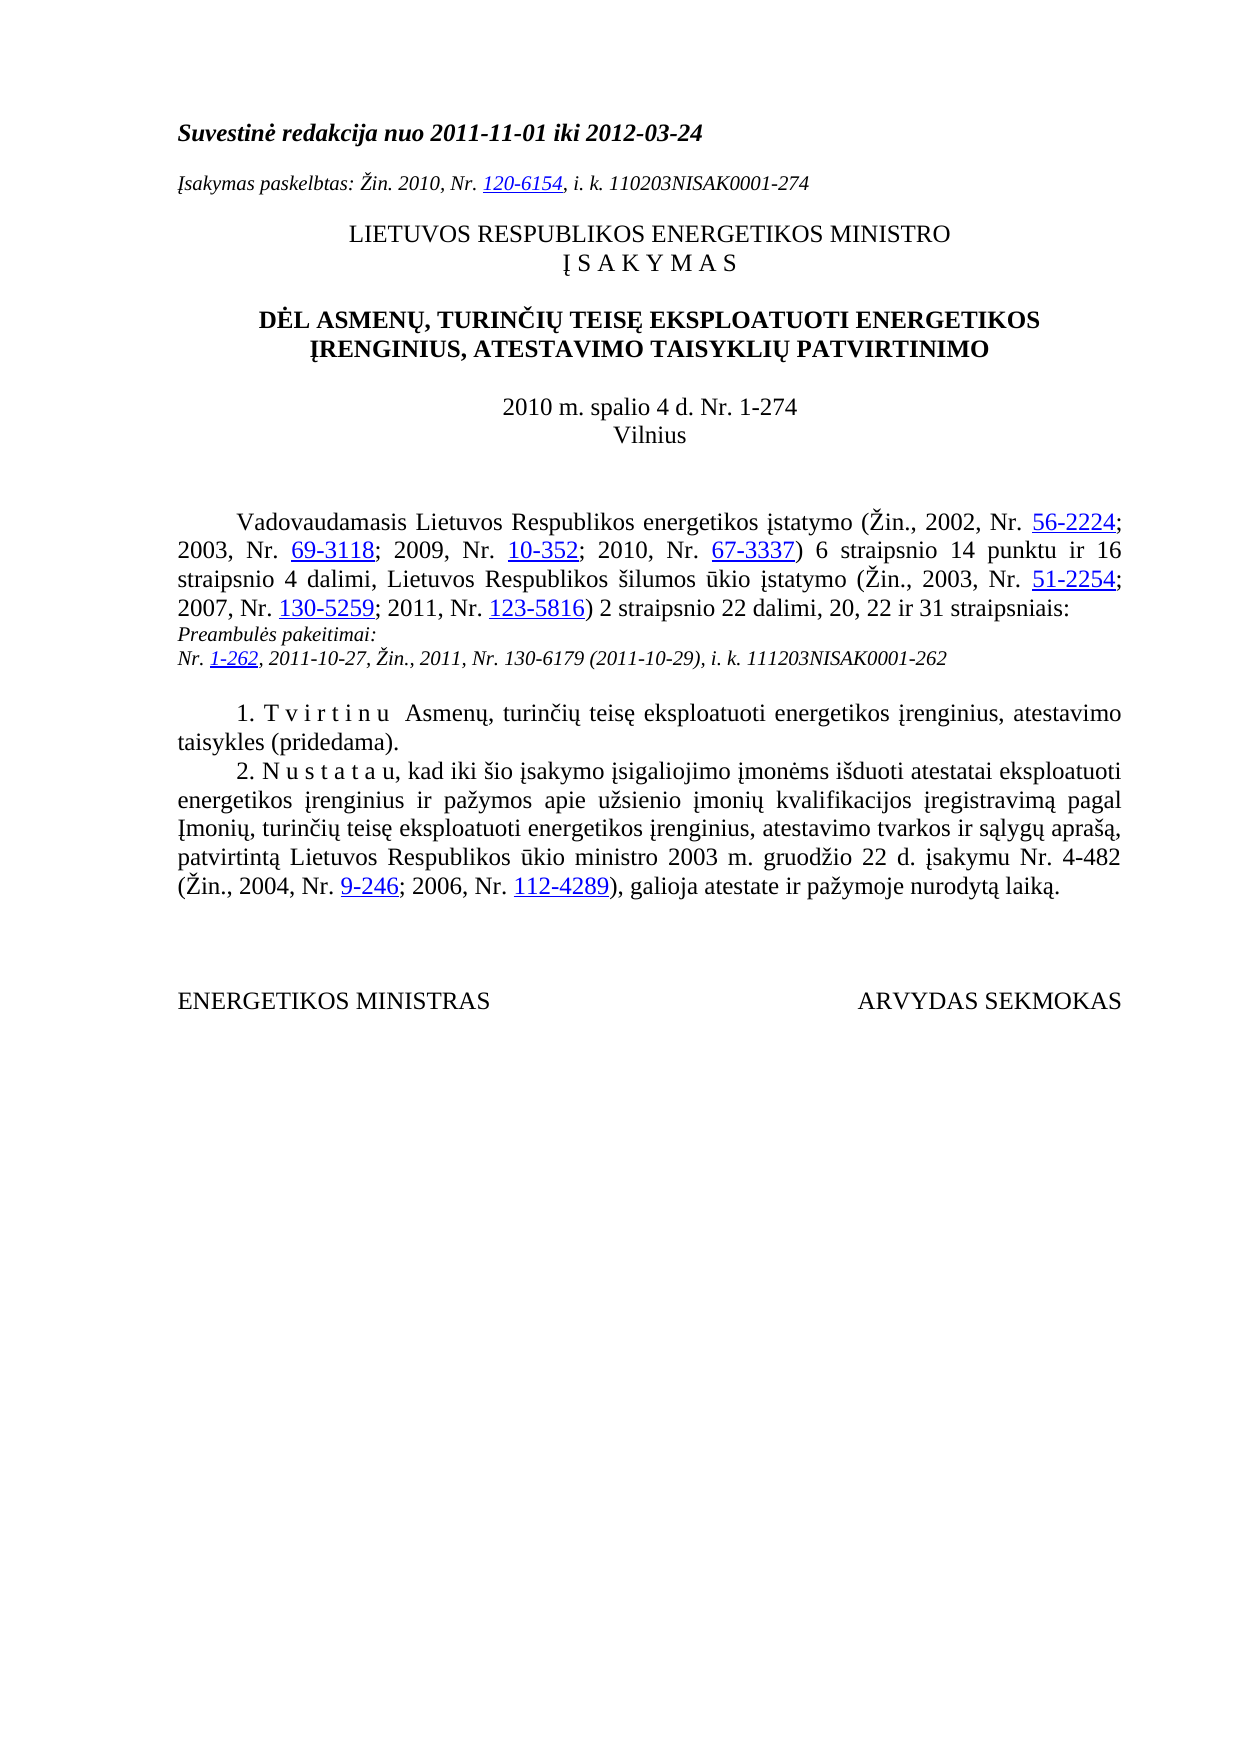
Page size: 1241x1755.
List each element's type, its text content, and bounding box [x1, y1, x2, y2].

text Energetikos ministras Arvydas Sekmokas [177, 986, 1122, 1015]
text 2010 m. spalio 4 d. Nr. 1-274 [177, 392, 1122, 420]
text Vilnius [177, 420, 1122, 449]
text LIETUVOS RESPUBLIKOS ENERGETIKOS MINISTRO [177, 219, 1122, 248]
text Vadovaudamasis Lietuvos Respublikos energetikos įstatymo (Žin., 2002, Nr. 56-2224; 2003, Nr. 69-3118; 2009, Nr. 10-352; 2010, Nr. 67-3337) 6 straipsnio 14 punktu ir 16 straipsnio 4 dalimi, Lietuvos Respublikos šilumos ūkio įstatymo (Žin., 2003, Nr. 51-2254; 2007, Nr. 130-5259; 2011, Nr. 123-5816) 2 straipsnio 22 dalimi, 20, 22 ir 31 straipsniais: [177, 507, 1122, 622]
text Suvestinė redakcija nuo 2011-11-01 iki 2012-03-24 [177, 118, 1122, 147]
text 2. Nustatau, kad iki šio įsakymo įsigaliojimo įmonėms išduoti atestatai eksploatuoti energetikos įrenginius ir pažymos apie užsienio įmonių kvalifikacijos įregistravimą pagal Įmonių, turinčių teisę eksploatuoti energetikos įrenginius, atestavimo tvarkos ir sąlygų aprašą, patvirtintą Lietuvos Respublikos ūkio ministro 2003 m. gruodžio 22 d. įsakymu Nr. 4-482 (Žin., 2004, Nr. 9-246; 2006, Nr. 112-4289), galioja atestate ir pažymoje nurodytą laiką. [177, 756, 1122, 900]
text Nr. 1-262, 2011-10-27, Žin., 2011, Nr. 130-6179 (2011-10-29), i. k. 111203NISAK0001-262 [177, 646, 1122, 670]
text Preambulės pakeitimai: [177, 622, 1122, 646]
text DĖL asmenų, turinčių teisę eksploatuoti energetikos įrenginius, atestavimo taisyklių patvirtinimo [177, 305, 1122, 363]
text Įsakymas paskelbtas: Žin. 2010, Nr. 120-6154, i. k. 110203NISAK0001-274 [177, 171, 1122, 195]
text ĮSAKYMAS [177, 248, 1122, 277]
text 1. Tvirtinu Asmenų, turinčių teisę eksploatuoti energetikos įrenginius, atestavimo taisykles (pridedama). [177, 698, 1122, 756]
